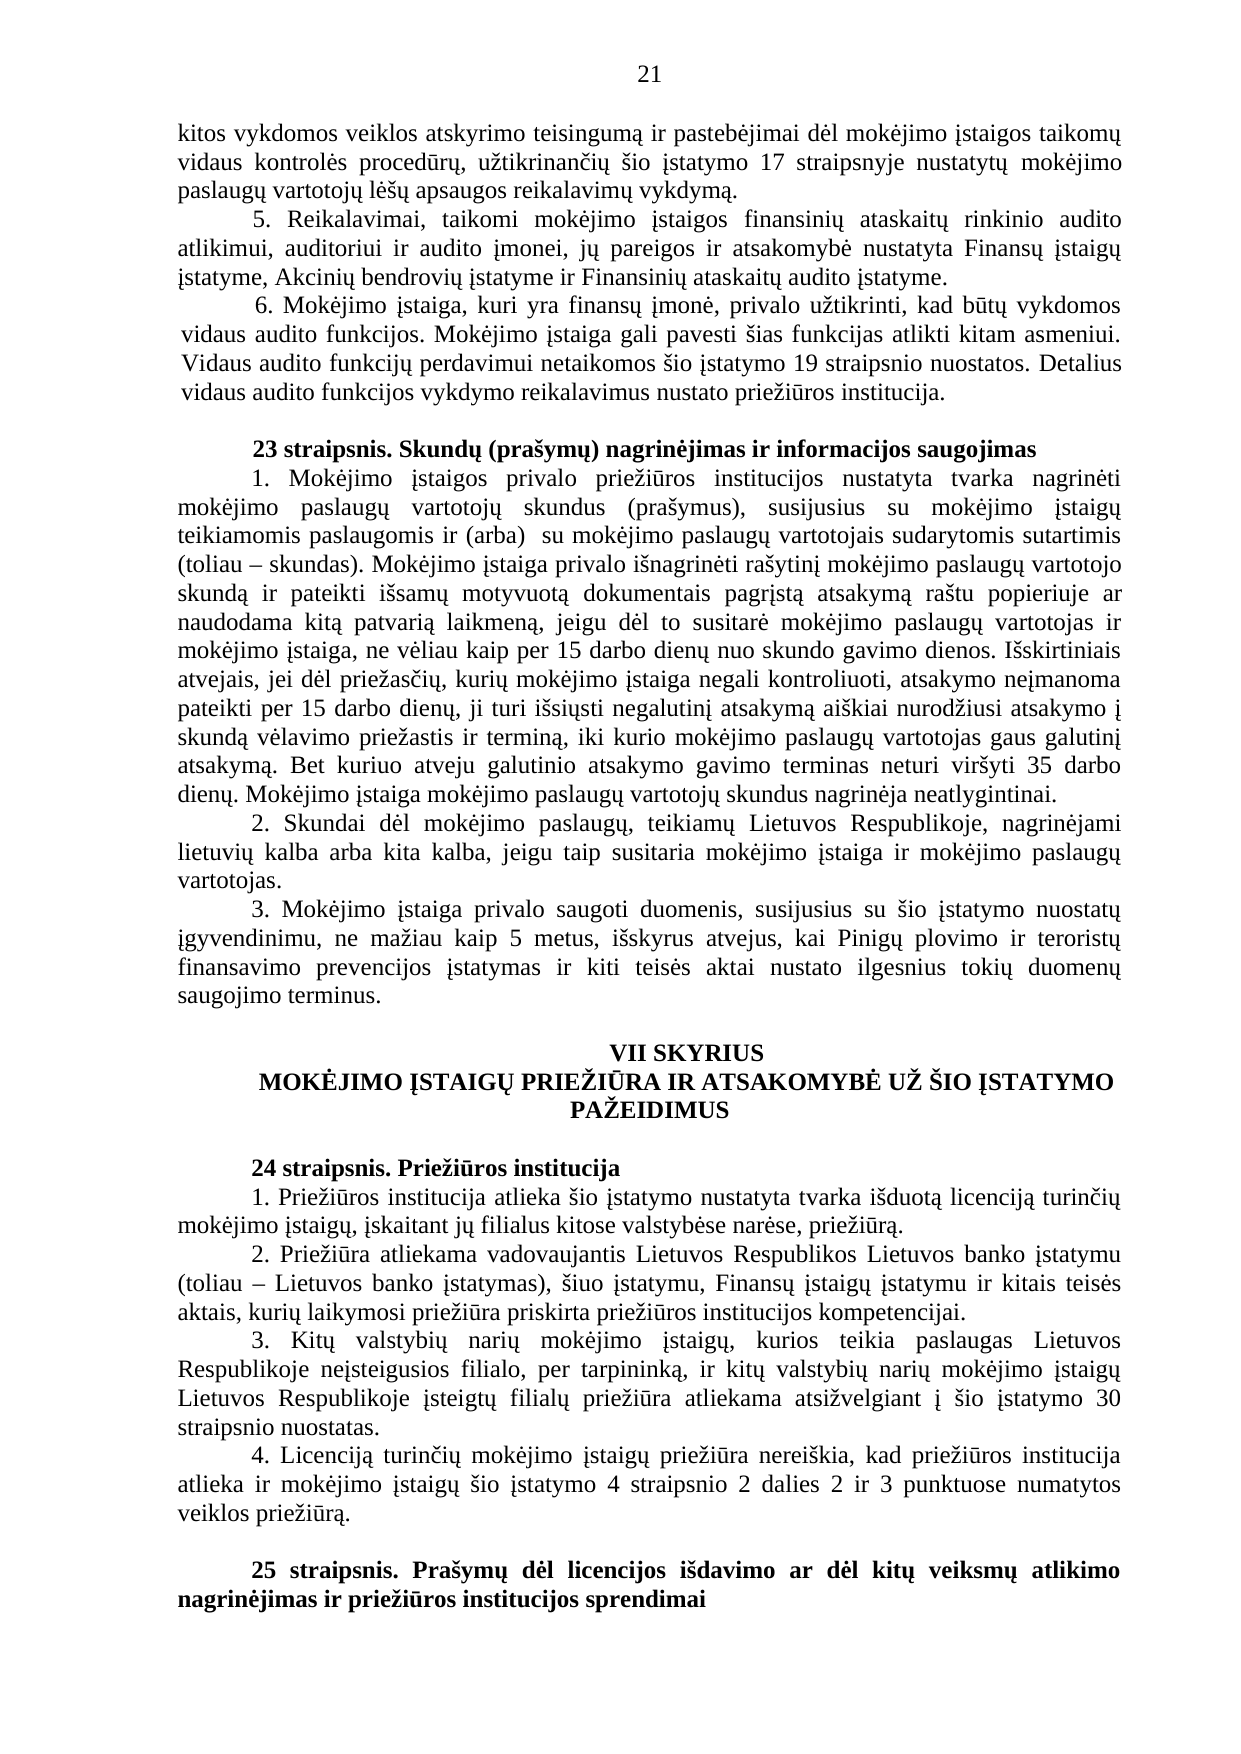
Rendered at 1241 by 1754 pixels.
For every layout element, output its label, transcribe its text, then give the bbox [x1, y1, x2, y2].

text 3. Mokėjimo įstaiga privalo saugoti duomenis, susijusius su šio įstatymo nuostatų įgyvendinimu, ne mažiau kaip 5 metus, išskyrus atvejus, kai Pinigų plovimo ir teroristų finansavimo prevencijos įstatymas ir kiti teisės aktai nustato ilgesnius tokių duomenų saugojimo terminus. [177, 894, 1122, 1009]
text 25 straipsnis. Prašymų dėl licencijos išdavimo ar dėl kitų veiksmų atlikimo nagrinėjimas ir priežiūros institucijos sprendimai [177, 1556, 1122, 1613]
text 1. Priežiūros institucija atlieka šio įstatymo nustatyta tvarka išduotą licenciją turinčių mokėjimo įstaigų, įskaitant jų filialus kitose valstybėse narėse, priežiūrą. [177, 1182, 1122, 1239]
text 2. Priežiūra atliekama vadovaujantis Lietuvos Respublikos Lietuvos banko įstatymu (toliau – Lietuvos banko įstatymas), šiuo įstatymu, Finansų įstaigų įstatymu ir kitais teisės aktais, kurių laikymosi priežiūra priskirta priežiūros institucijos kompetencijai. [177, 1239, 1122, 1326]
text 23 straipsnis. Skundų (prašymų) nagrinėjimas ir informacijos saugojimas [177, 434, 1122, 463]
text VII SKYRIUS [177, 1038, 1122, 1067]
text 4. Licenciją turinčių mokėjimo įstaigų priežiūra nereiškia, kad priežiūros institucija atlieka ir mokėjimo įstaigų šio įstatymo 4 straipsnio 2 dalies 2 ir 3 punktuose numatytos veiklos priežiūrą. [177, 1441, 1122, 1527]
text 1. Mokėjimo įstaigos privalo priežiūros institucijos nustatyta tvarka nagrinėti mokėjimo paslaugų vartotojų skundus (prašymus), susijusius su mokėjimo įstaigų teikiamomis paslaugomis ir (arba) su mokėjimo paslaugų vartotojais sudarytomis sutartimis (toliau – skundas). Mokėjimo įstaiga privalo išnagrinėti rašytinį mokėjimo paslaugų vartotojo skundą ir pateikti išsamų motyvuotą dokumentais pagrįstą atsakymą raštu popieriuje ar naudodama kitą patvarią laikmeną, jeigu dėl to susitarė mokėjimo paslaugų vartotojas ir mokėjimo įstaiga, ne vėliau kaip per 15 darbo dienų nuo skundo gavimo dienos. Išskirtiniais atvejais, jei dėl priežasčių, kurių mokėjimo įstaiga negali kontroliuoti, atsakymo neįmanoma pateikti per 15 darbo dienų, ji turi išsiųsti negalutinį atsakymą aiškiai nurodžiusi atsakymo į skundą vėlavimo priežastis ir terminą, iki kurio mokėjimo paslaugų vartotojas gaus galutinį atsakymą. Bet kuriuo atveju galutinio atsakymo gavimo terminas neturi viršyti 35 darbo dienų. Mokėjimo įstaiga mokėjimo paslaugų vartotojų skundus nagrinėja neatlygintinai. [177, 463, 1122, 808]
text 24 straipsnis. Priežiūros institucija [177, 1153, 1122, 1182]
text 6. Mokėjimo įstaiga, kuri yra finansų įmonė, privalo užtikrinti, kad būtų vykdomos vidaus audito funkcijos. Mokėjimo įstaiga gali pavesti šias funkcijas atlikti kitam asmeniui. Vidaus audito funkcijų perdavimui netaikomos šio įstatymo 19 straipsnio nuostatos. Detalius vidaus audito funkcijos vykdymo reikalavimus nustato priežiūros institucija. [181, 291, 1122, 406]
text kitos vykdomos veiklos atskyrimo teisingumą ir pastebėjimai dėl mokėjimo įstaigos taikomų vidaus kontrolės procedūrų, užtikrinančių šio įstatymo 17 straipsnyje nustatytų mokėjimo paslaugų vartotojų lėšų apsaugos reikalavimų vykdymą. [177, 118, 1122, 204]
text 2. Skundai dėl mokėjimo paslaugų, teikiamų Lietuvos Respublikoje, nagrinėjami lietuvių kalba arba kita kalba, jeigu taip susitaria mokėjimo įstaiga ir mokėjimo paslaugų vartotojas. [177, 808, 1122, 894]
text 5. Reikalavimai, taikomi mokėjimo įstaigos finansinių ataskaitų rinkinio audito atlikimui, auditoriui ir audito įmonei, jų pareigos ir atsakomybė nustatyta Finansų įstaigų įstatyme, Akcinių bendrovių įstatyme ir Finansinių ataskaitų audito įstatyme. [177, 204, 1122, 291]
text 3. Kitų valstybių narių mokėjimo įstaigų, kurios teikia paslaugas Lietuvos Respublikoje neįsteigusios filialo, per tarpininką, ir kitų valstybių narių mokėjimo įstaigų Lietuvos Respublikoje įsteigtų filialų priežiūra atliekama atsižvelgiant į šio įstatymo 30 straipsnio nuostatas. [177, 1326, 1122, 1441]
text MOKĖJIMO ĮSTAIGŲ PRIEŽIŪRA IR ATSAKOMYBĖ UŽ ŠIO ĮSTATYMO PAŽEIDIMUS [177, 1067, 1122, 1124]
